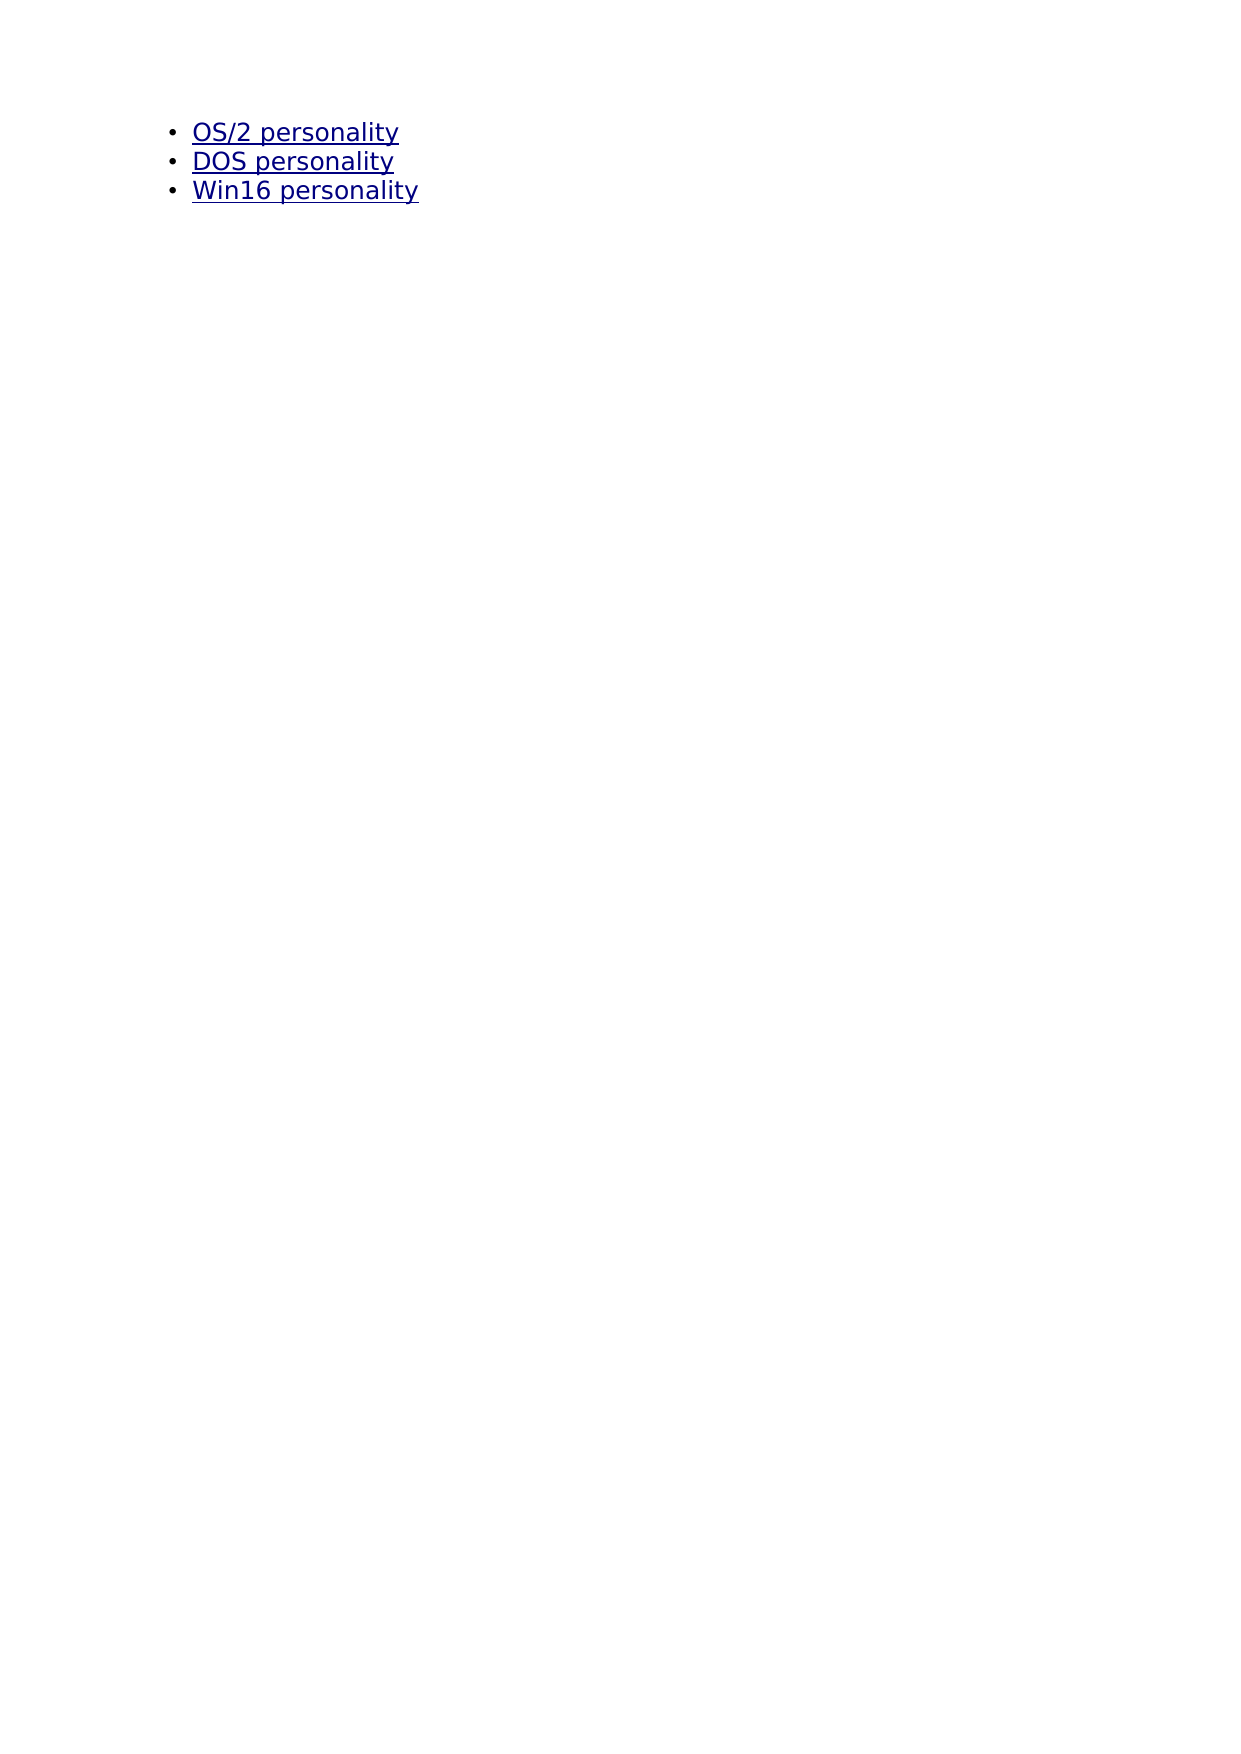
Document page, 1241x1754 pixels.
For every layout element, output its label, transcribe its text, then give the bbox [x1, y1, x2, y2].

list Win16 personality [177, 176, 1122, 206]
list DOS personality [177, 147, 1122, 176]
list OS/2 personality [177, 118, 1122, 147]
